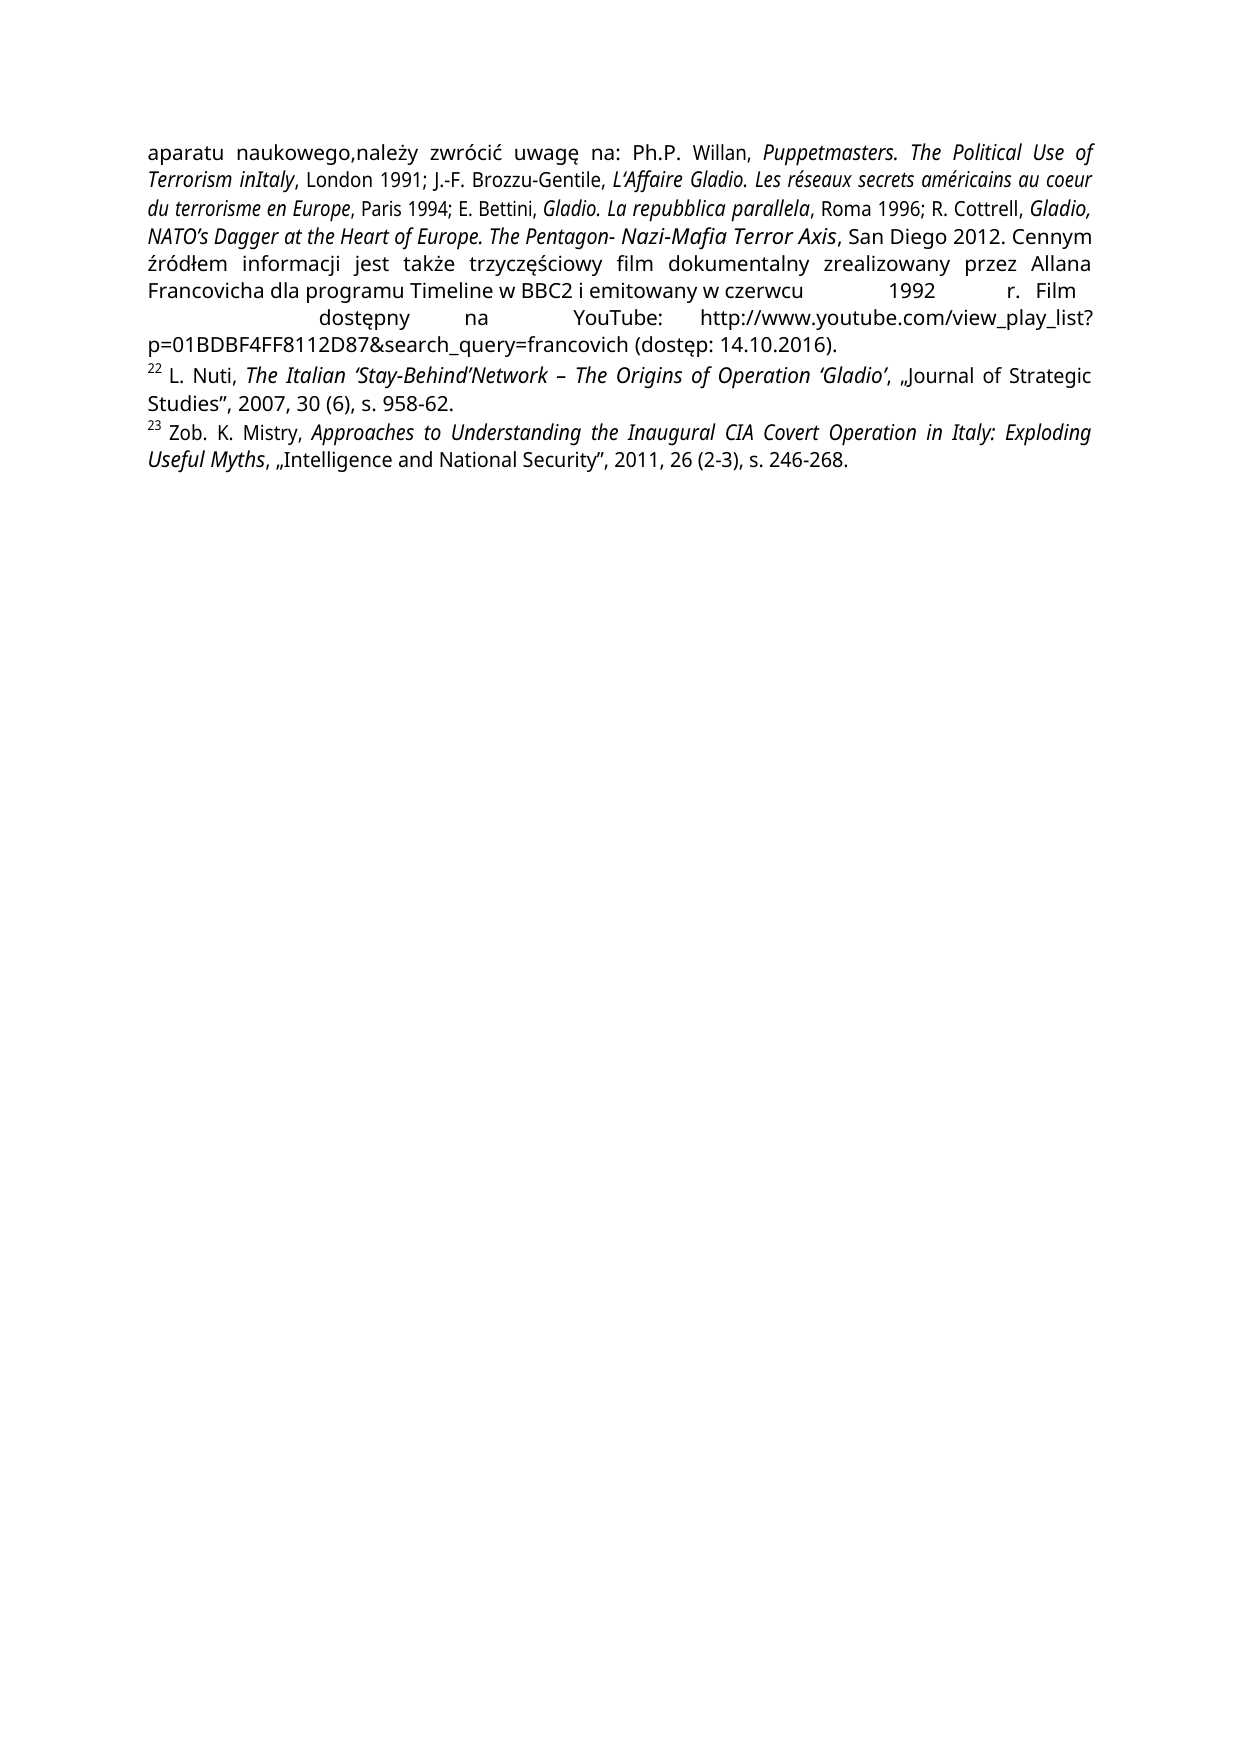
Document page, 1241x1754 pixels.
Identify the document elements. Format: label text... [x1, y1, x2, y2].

text 23 Zob. K. Mistry, Approaches to Understanding the Inaugural CIA Covert Operation in Italy: Exploding Useful Myths, „Intelligence and National Security”, 2011, 26 (2-3), s. 246-268. [147, 417, 1093, 473]
text 22 L. Nuti, The Italian ‘Stay-Behind’Network – The Origins of Operation ‘Gladio’, „Journal of Strategic Studies”, 2007, 30 (6), s. 958-62. [147, 359, 1092, 417]
text aparatu naukowego,należy zwrócić uwagę na: Ph.P. Willan, Puppetmasters. The Political Use of Terrorism inItaly, London 1991; J.-F. Brozzu-Gentile, L‘Affaire Gladio. Les réseaux secrets américains au coeur du terrorisme en Europe, Paris 1994; E. Bettini, Gladio. La repubblica parallela, Roma 1996; R. Cottrell, Gladio, NATO’s Dagger at the Heart of Europe. The Pentagon- Nazi-Mafia Terror Axis, San Diego 2012. Cennym źródłem informacji jest także trzyczęściowy film dokumentalny zrealizowany przez Allana Francovicha dla programu Timeline w BBC2 i emitowany w czerwcu 1992 r. Film dostępny na YouTube: http://www.youtube.com/view_play_list?p=01BDBF4FF8112D87&search_query=francovich (dostęp: 14.10.2016). [147, 137, 1093, 359]
